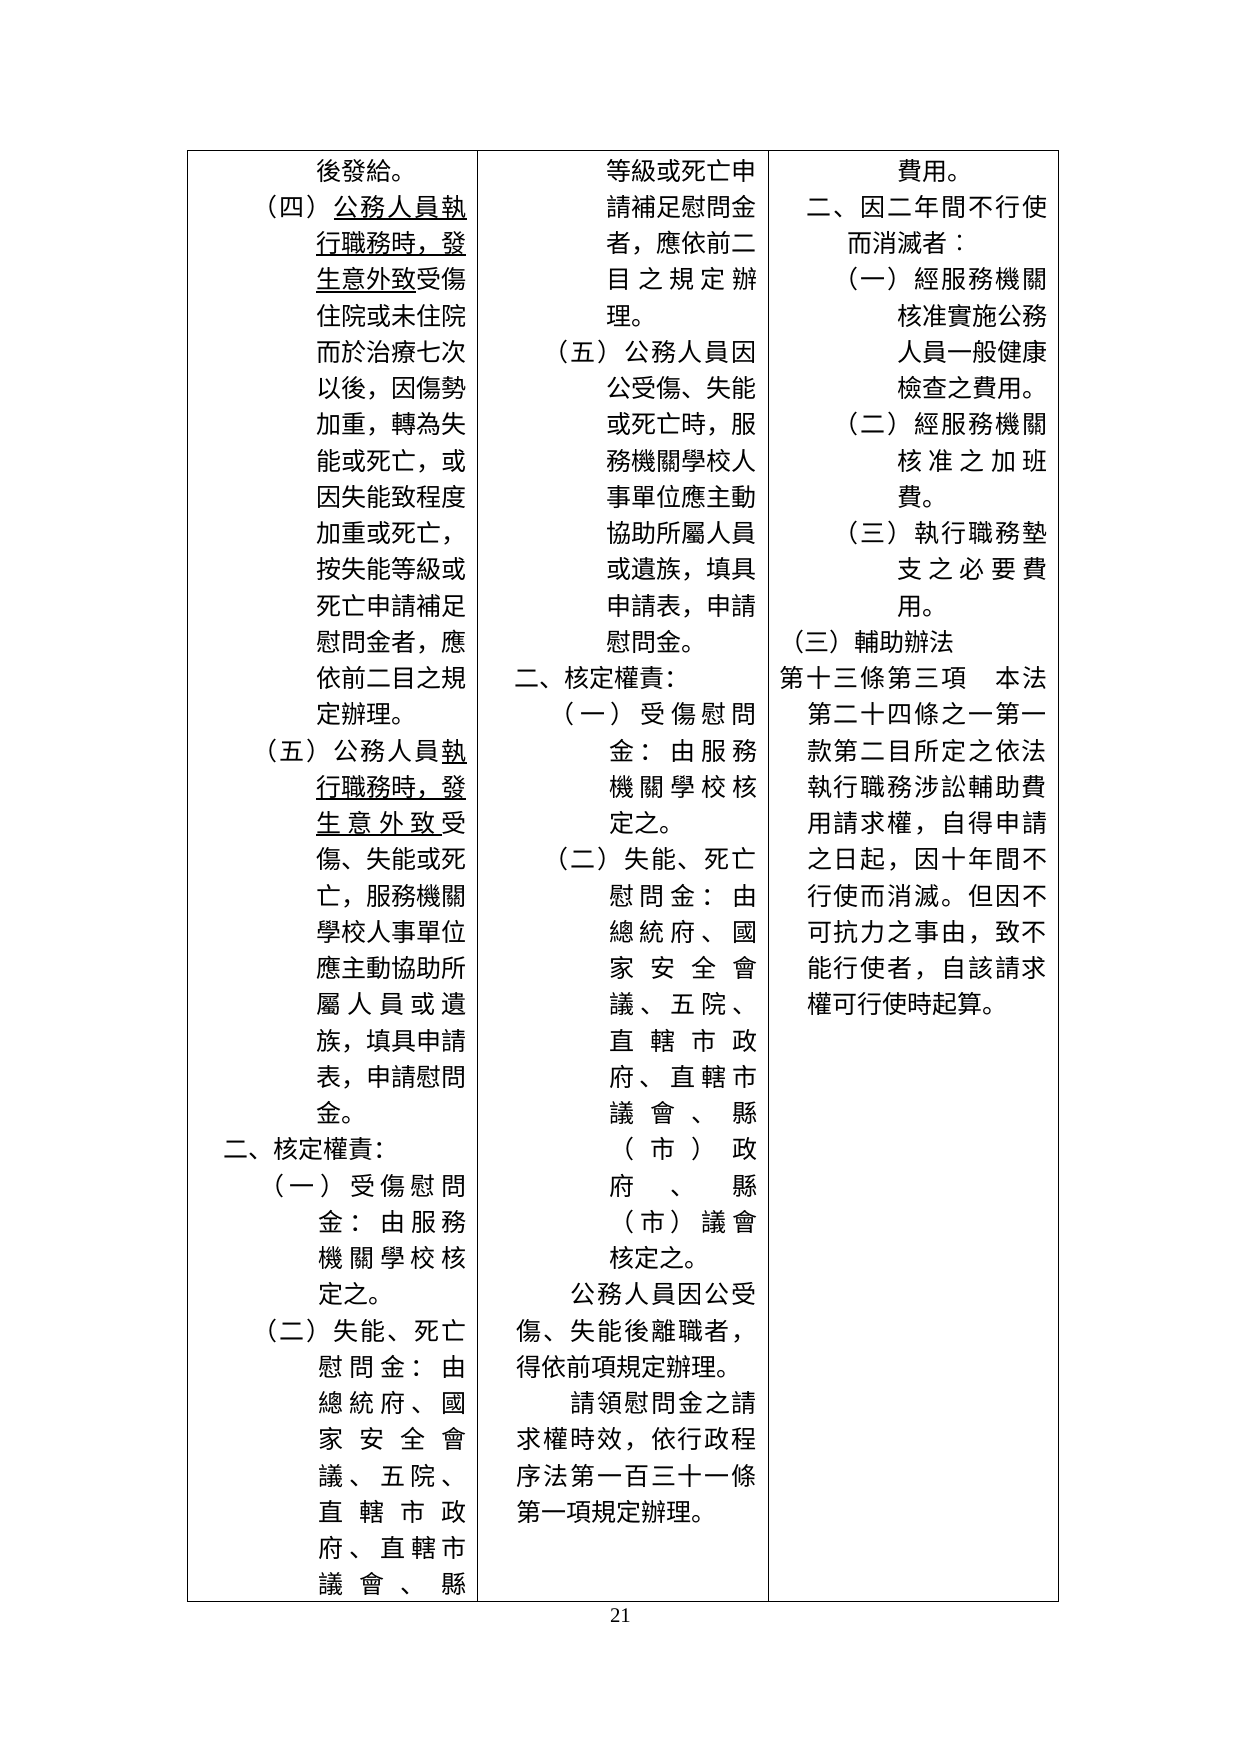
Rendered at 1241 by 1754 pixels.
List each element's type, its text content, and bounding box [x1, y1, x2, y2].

table_cell 費用。 二、因二年間不行使而消滅者︰ （一）經服務機關核准實施公務人員一般健康檢查之費用。 （二）經服務機關核准之加班費。 （三）執行職務墊支之必要費用。 （三）輔助辦法 第十三條第三項 本法第二十四條之一第一款第二目所定之依法執行職務涉訟輔助費用請求權，自得申請之日起，因十年間不行使而消滅。但因不可抗力之事由，致不能行使者，自該請求權可行使時起算。 [769, 151, 1058, 1601]
table_cell 後發給。 （四）公務人員執行職務時，發生意外致受傷住院或未住院而於治療七次以後，因傷勢加重，轉為失能或死亡，或因失能致程度加重或死亡，按失能等級或死亡申請補足慰問金者，應依前二目之規定辦理。 （五）公務人員執行職務時，發生意外致受傷、失能或死亡，服務機關學校人事單位應主動協助所屬人員或遺族，填具申請表，申請慰問金。 二、核定權責： （一）受傷慰問金：由服務機關學校核定之。 （二）失能、死亡慰問金：由總統府、國家安全會議、五院、直轄市政府、直轄市議會、縣 [188, 151, 477, 1601]
table_cell 等級或死亡申請補足慰問金者，應依前二目之規定辦理。 （五）公務人員因公受傷、失能或死亡時，服務機關學校人事單位應主動協助所屬人員或遺族，填具申請表，申請慰問金。 二、核定權責： （一）受傷慰問金：由服務機關學校核定之。 （二）失能、死亡慰問金：由總統府、國家安全會議、五院、直轄市政府、直轄市議會、縣（市）政府、縣（市）議會核定之。 公務人員因公受傷、失能後離職者，得依前項規定辦理。 請領慰問金之請求權時效，依行政程序法第一百三十一條第一項規定辦理。 [478, 151, 768, 1601]
